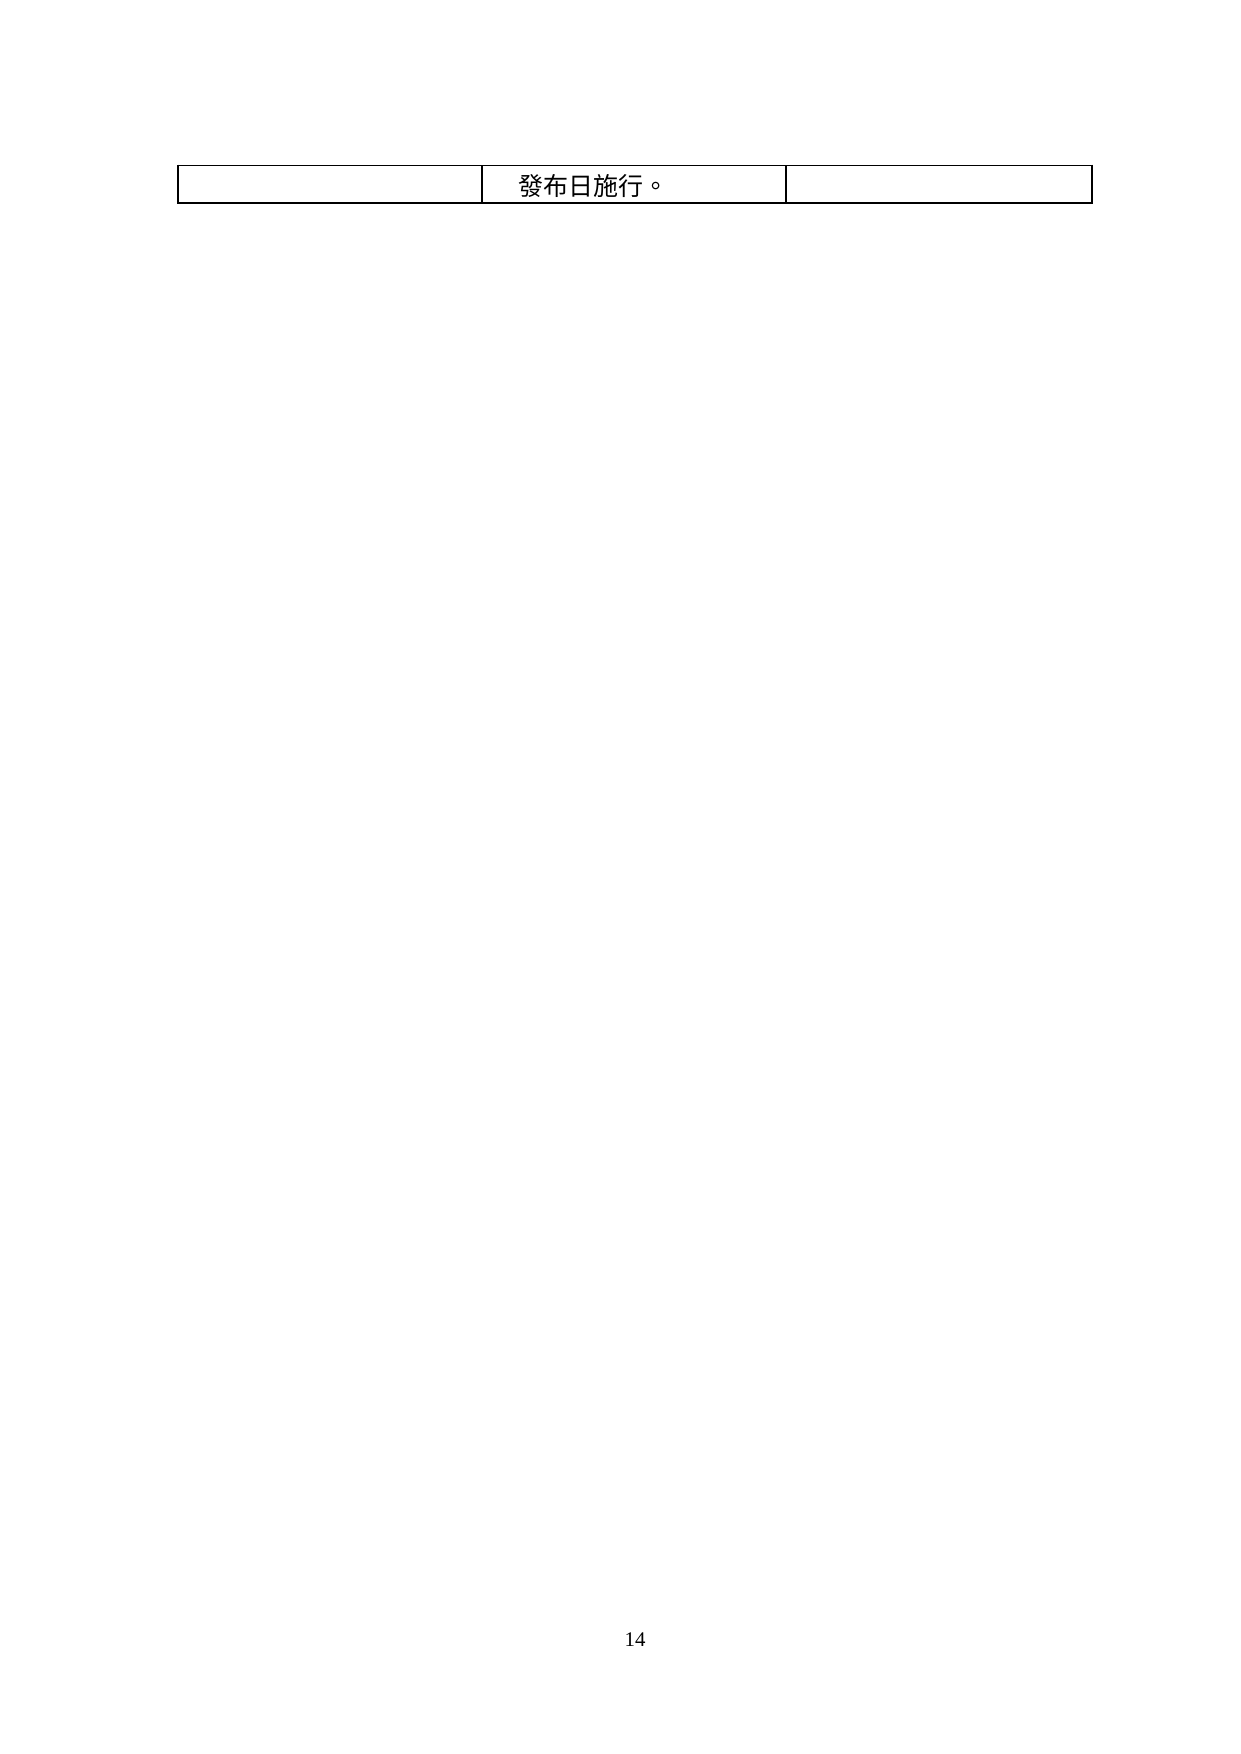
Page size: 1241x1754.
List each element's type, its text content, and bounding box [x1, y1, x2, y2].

table_cell [787, 166, 1091, 202]
table_cell [179, 166, 481, 202]
table_cell 發布日施行。 [483, 166, 785, 202]
